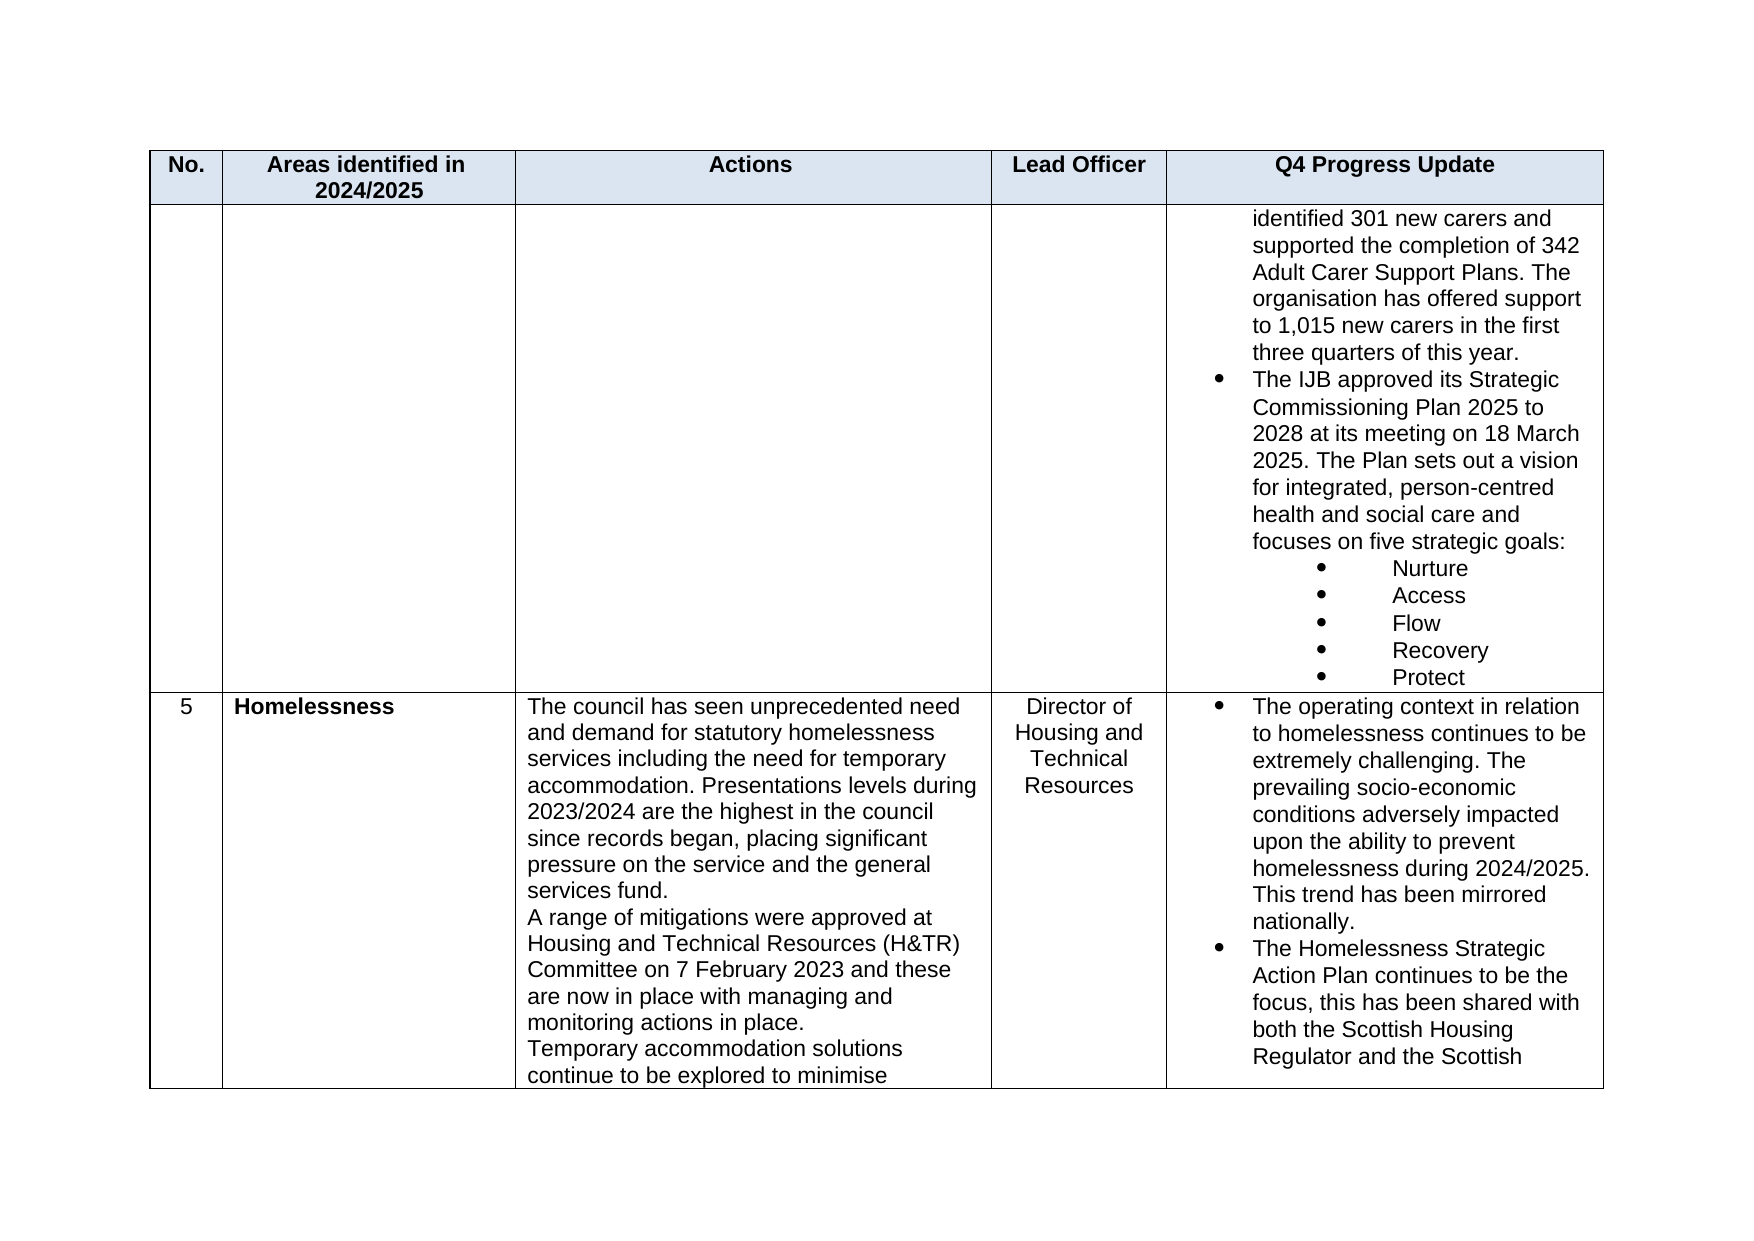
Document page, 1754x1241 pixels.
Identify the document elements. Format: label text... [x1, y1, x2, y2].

table_header Lead Officer [992, 151, 1166, 204]
table_cell The council has seen unprecedented need and demand for statutory homelessness services including the need for temporary accommodation. Presentations levels during 2023/2024 are the highest in the council since records began, placing significant pressure on the service and the general services fund. A range of mitigations were approved at Housing and Technical Resources (H&TR) Committee on 7 February 2023 and these are now in place with managing and monitoring actions in place. Temporary accommodation solutions continue to be explored to minimise [516, 693, 991, 1088]
table_header Q4 Progress Update [1167, 151, 1603, 204]
table_cell The South Lanarkshire University Health and Social Care Partnership has responded to a steady increase in the number of Adult Support Protection (ASP) inquiries year on year with a 39% rise from 2,849 in 2021/2022 to 3,967 in 2024/2025. Performance in quarter 4 has remained on target, with 93% of inquiries completed within the 5 working day timescale, against a national target of 75%. The Care Inspectorate has undertaken inspections within McKillop Gardens and David Walker Gardens during the last quarter, awarding gradings of ‘very good’ in all aspects of care inspected. Care at Home teams, including Home Assessment, were also subject to inspection. Feedback was positive throughout with all areas of inspection graded as ‘very good’ or ‘good’ highlighting the impact of a substantial programme of redesign and modernisation of the service over the last five years in response to serious concerns identified by the Care Inspectorate in 2019. The Intermediate Care Service within Blantyre Life received its first inspection in February 2025 with gradings of ‘very good’ in all inspected areas. Inspectors found the service had a knowledgeable staff group who supported people to gain independence and achieve their goals and outcomes. Lanarkshire Carers, the commissioned service for adult carers in South Lanarkshire, engaged with and supported 1,233 carers in quarter 3, identified 301 new carers and supported the completion of 342 Adult Carer Support Plans. The organisation has offered support to 1,015 new carers in the first three quarters of this year. The IJB approved its Strategic Commissioning Plan 2025 to 2028 at its meeting on 18 March 2025. The Plan sets out a vision for integrated, person-centred health and social care and focuses on five strategic goals: Nurture Access Flow Recovery Protect [1167, 205, 1603, 692]
table_cell [223, 205, 515, 692]
table_cell [992, 205, 1166, 692]
table_header Areas identified in 2024/2025 [223, 151, 515, 204]
table_cell [516, 205, 991, 692]
table_header No. [151, 151, 222, 204]
table_cell The operating context in relation to homelessness continues to be extremely challenging. The prevailing socio-economic conditions adversely impacted upon the ability to prevent homelessness during 2024/2025. This trend has been mirrored nationally. The Homelessness Strategic Action Plan continues to be the focus, this has been shared with both the Scottish Housing Regulator and the Scottish Government as linked to the national housing emergency. Whilst there has been an 11% decrease in presentations since 2023/2024, the demands which continue to be placed upon services remain at levels unprecedented prior to the surge in demand. These actions agreed by committee will continue to be monitored closely, with progress updates provided to committee on a regular basis. [1167, 693, 1603, 1088]
table_header Actions [516, 151, 991, 204]
table_cell Director of Housing and Technical Resources [992, 693, 1166, 1088]
table_cell [151, 205, 222, 692]
table_cell Homelessness [223, 693, 515, 1088]
table_cell 5 [151, 693, 222, 1088]
